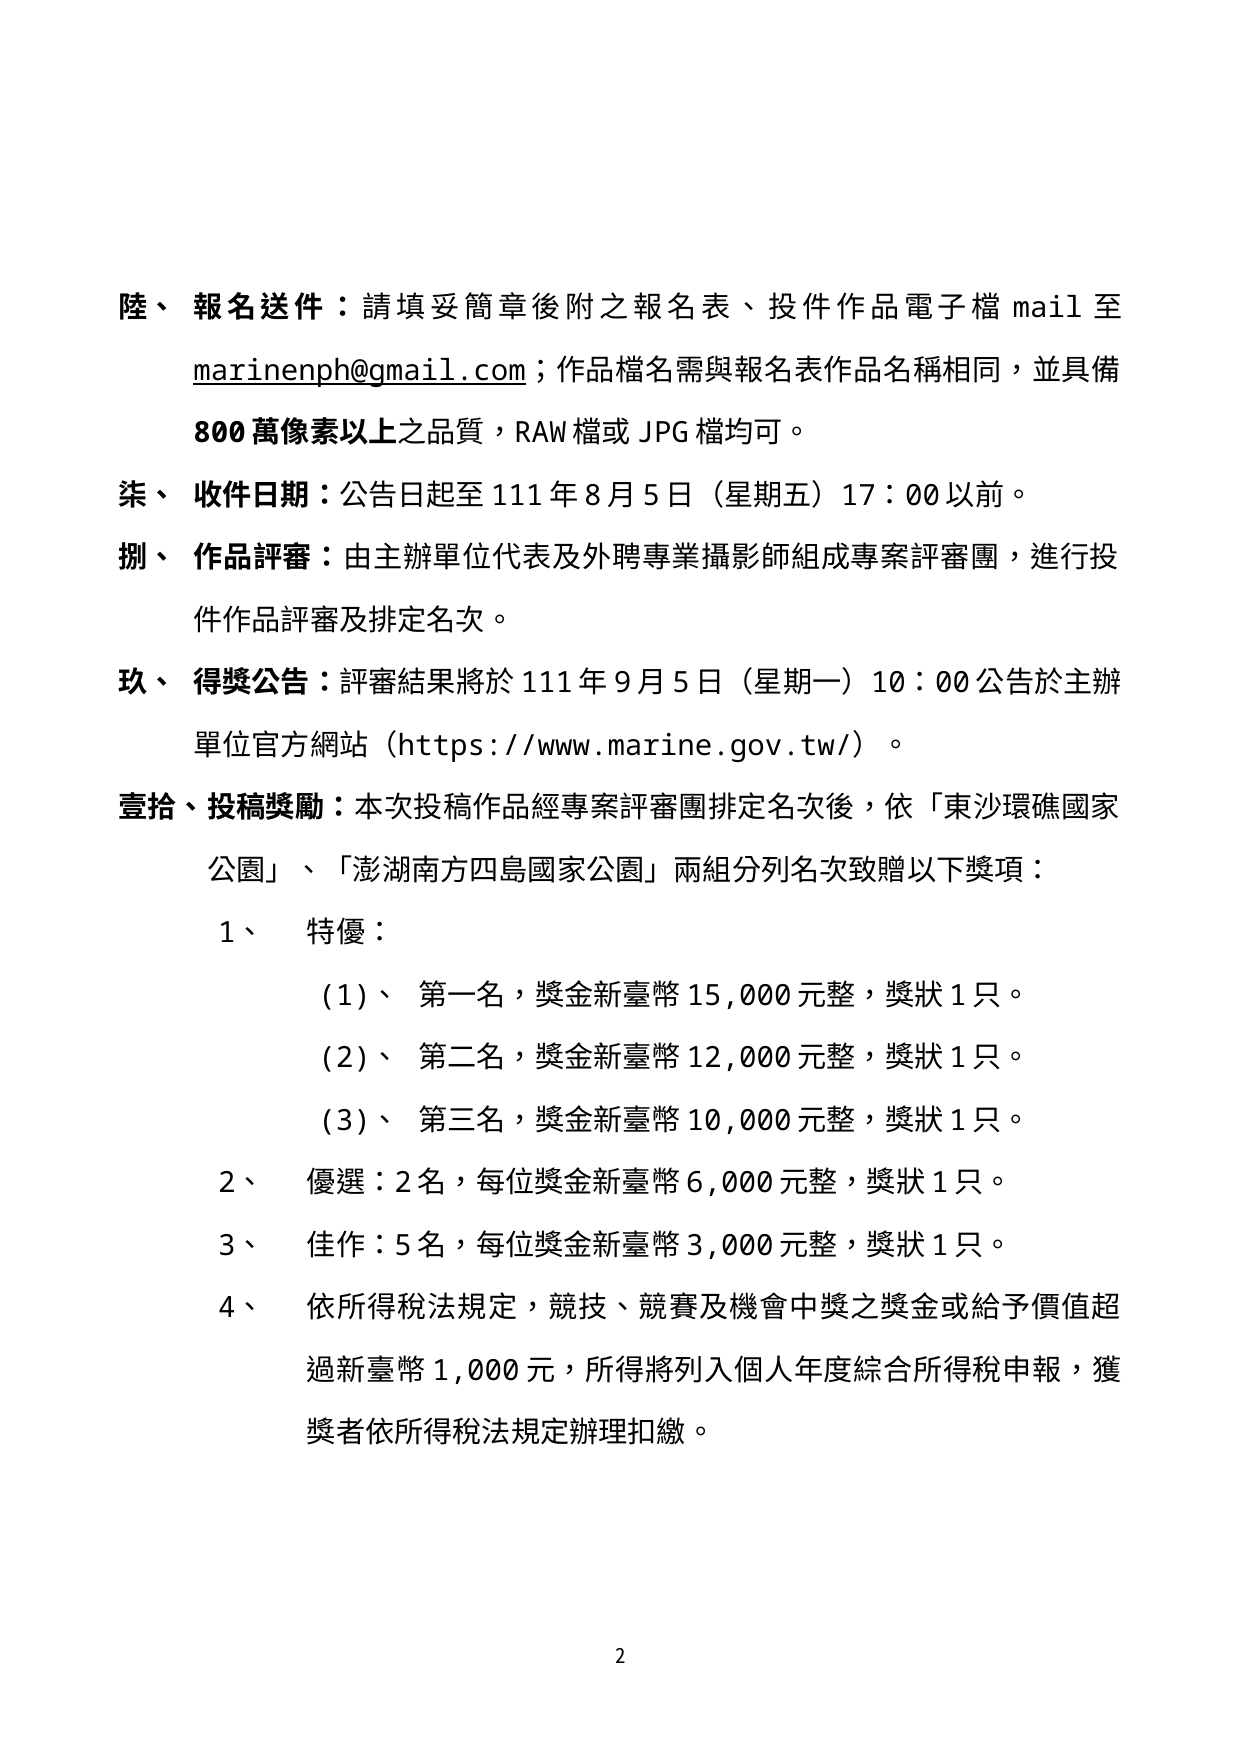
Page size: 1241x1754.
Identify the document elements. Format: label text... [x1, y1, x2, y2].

list 佳作：5名，每位獎金新臺幣3,000元整，獎狀1只。 [218, 1201, 1122, 1263]
list 作品評審：由主辦單位代表及外聘專業攝影師組成專案評審團，進行投件作品評審及排定名次。 [118, 513, 1122, 638]
list 依所得稅法規定，競技、競賽及機會中獎之獎金或給予價值超過新臺幣1,000元，所得將列入個人年度綜合所得稅申報，獲獎者依所得稅法規定辦理扣繳。 [218, 1263, 1122, 1451]
list 得獎公告：評審結果將於111年9月5日（星期一）10：00公告於主辦單位官方網站（https://www.marine.gov.tw/）。 [118, 638, 1122, 763]
list 第三名，獎金新臺幣10,000元整，獎狀1只。 [318, 1076, 1122, 1138]
list 特優： [218, 888, 1122, 951]
list 收件日期：公告日起至111年8月5日（星期五）17：00以前。 [118, 451, 1122, 513]
list 報名送件：請填妥簡章後附之報名表、投件作品電子檔mail至marinenph@gmail.com；作品檔名需與報名表作品名稱相同，並具備800萬像素以上之品質，RAW檔或JPG檔均可。 [118, 263, 1122, 451]
list 優選：2名，每位獎金新臺幣6,000元整，獎狀1只。 [218, 1138, 1122, 1201]
list 投稿獎勵：本次投稿作品經專案評審團排定名次後，依「東沙環礁國家公園」、「澎湖南方四島國家公園」兩組分列名次致贈以下獎項： [118, 763, 1122, 888]
list 第二名，獎金新臺幣12,000元整，獎狀1只。 [318, 1013, 1122, 1076]
list 第一名，獎金新臺幣15,000元整，獎狀1只。 [318, 951, 1122, 1013]
